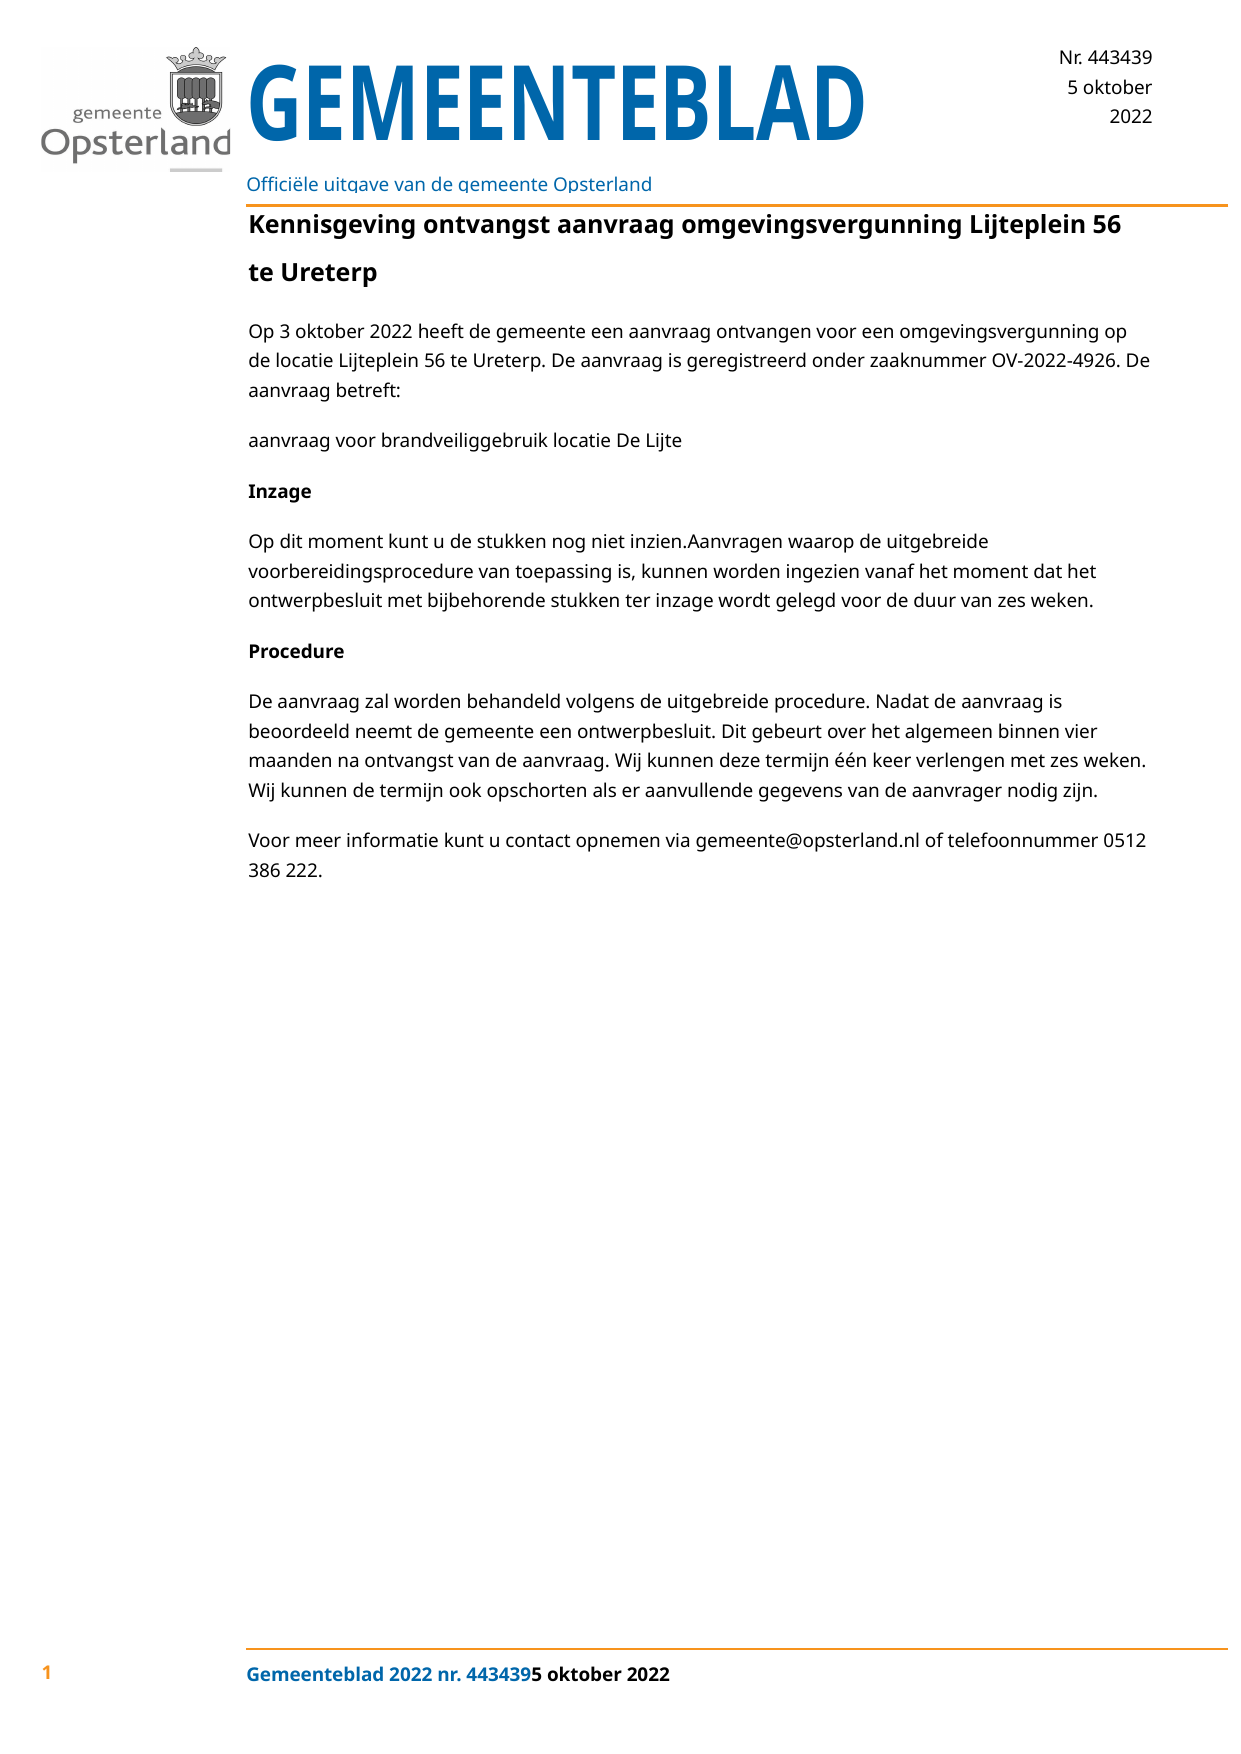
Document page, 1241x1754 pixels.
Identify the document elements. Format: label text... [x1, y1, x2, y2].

text Kennisgeving ontvangst aanvraag omgevingsvergunning Lijteplein 56 te Ureterp [248, 207, 1152, 288]
text aanvraag voor brandveiliggebruik locatie De Lijte [248, 427, 1152, 453]
text De aanvraag zal worden behandeld volgens de uitgebreide procedure. Nadat de aanvraag is beoordeeld neemt de gemeente een ontwerpbesluit. Dit gebeurt over het algemeen binnen vier maanden na ontvangst van de aanvraag. Wij kunnen deze termijn één keer verlengen met zes weken. Wij kunnen de termijn ook opschorten als er aanvullende gegevens van de aanvrager nodig zijn. [248, 688, 1152, 803]
text Procedure [248, 638, 1152, 664]
text Voor meer informatie kunt u contact opnemen via gemeente@opsterland.nl of telefoonnummer 0512 386 222. [248, 827, 1152, 883]
text Op dit moment kunt u de stukken nog niet inzien.Aanvragen waarop de uitgebreide voorbereidingsprocedure van toepassing is, kunnen worden ingezien vanaf het moment dat het ontwerpbesluit met bijbehorende stukken ter inzage wordt gelegd voor de duur van zes weken. [248, 528, 1152, 613]
picture [41, 47, 231, 172]
text Op 3 oktober 2022 heeft de gemeente een aanvraag ontvangen voor een omgevingsvergunning op de locatie Lijteplein 56 te Ureterp. De aanvraag is geregistreerd onder zaaknummer OV-2022-4926. De aanvraag betreft: [248, 318, 1152, 403]
text Inzage [248, 478, 1152, 504]
